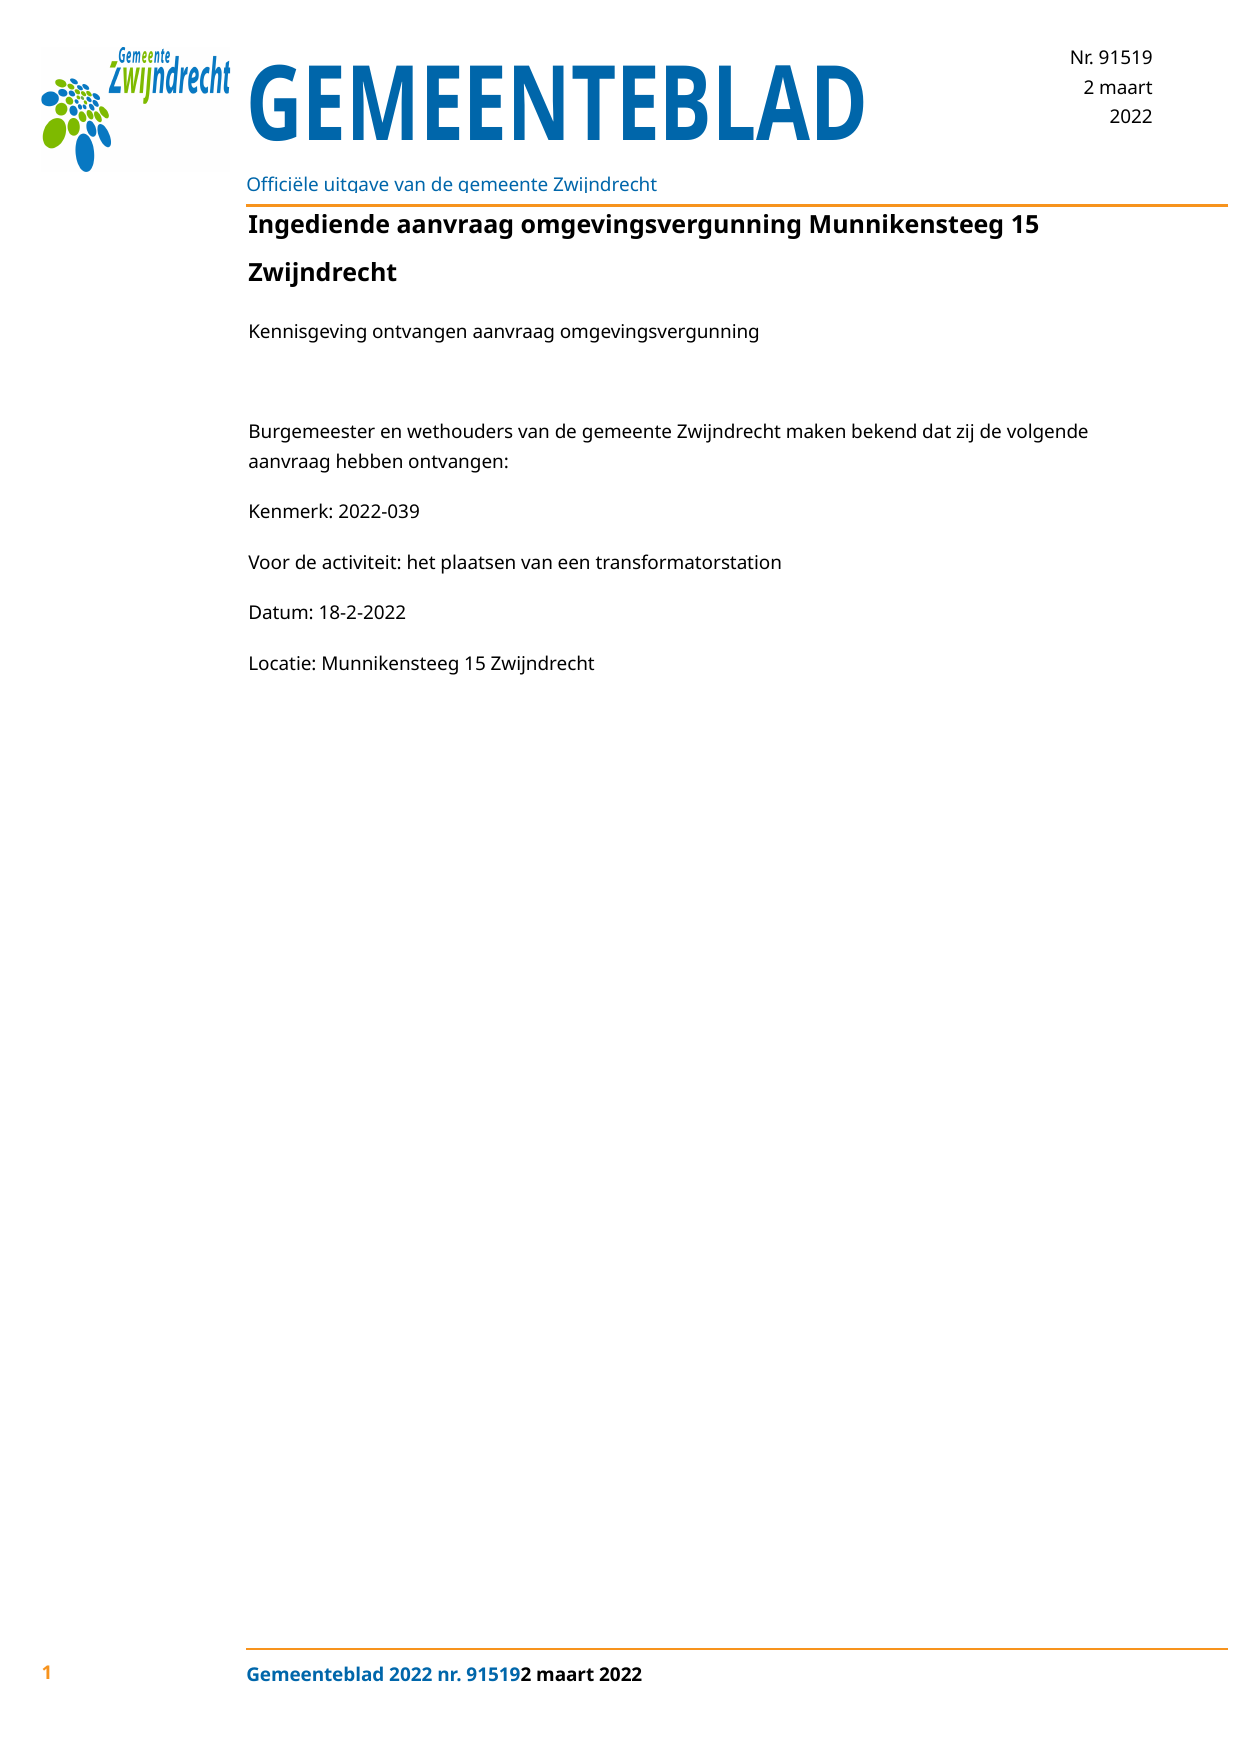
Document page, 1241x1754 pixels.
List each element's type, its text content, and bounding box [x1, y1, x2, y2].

text Locatie: Munnikensteeg 15 Zwijndrecht [248, 650, 1152, 676]
text Kenmerk: 2022-039 [248, 499, 1152, 524]
text Ingediende aanvraag omgevingsvergunning Munnikensteeg 15 Zwijndrecht [248, 207, 1152, 288]
text Datum: 18-2-2022 [248, 599, 1152, 625]
text Voor de activiteit: het plaatsen van een transformatorstation [248, 549, 1152, 575]
text Kennisgeving ontvangen aanvraag omgevingsvergunning [248, 318, 1152, 344]
picture [41, 47, 231, 172]
text Burgemeester en wethouders van de gemeente Zwijndrecht maken bekend dat zij de volgende aanvraag hebben ontvangen: [248, 419, 1152, 474]
